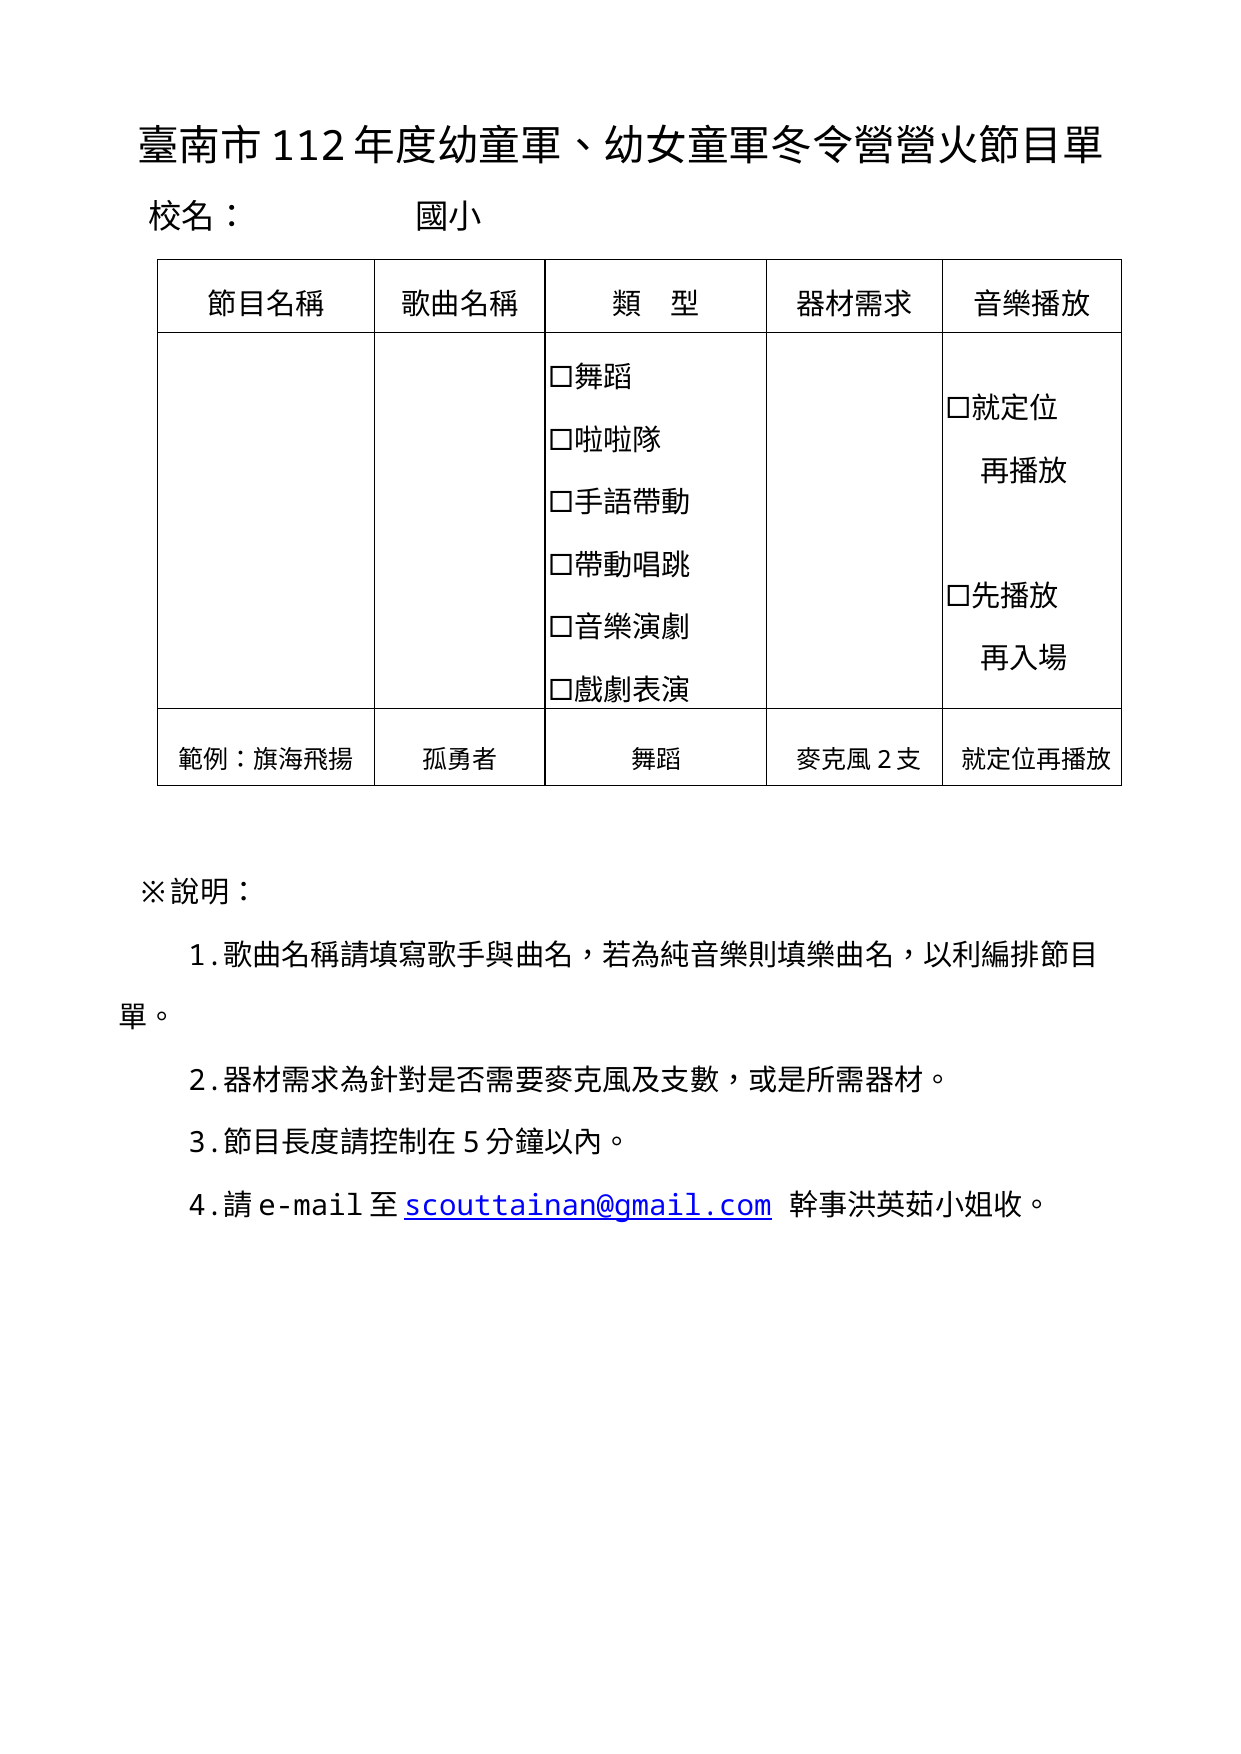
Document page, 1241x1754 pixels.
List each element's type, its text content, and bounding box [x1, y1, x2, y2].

table_header 歌曲名稱 [375, 260, 544, 332]
table_header 節目名稱 [158, 260, 374, 332]
text 2.器材需求為針對是否需要麥克風及支數，或是所需器材。 [118, 1036, 1122, 1098]
table_cell 麥克風2支 [767, 709, 942, 785]
text 3.節目長度請控制在5分鐘以內。 [118, 1098, 1122, 1161]
table_cell 範例：旗海飛揚 [158, 709, 374, 785]
table_cell 孤勇者 [375, 709, 544, 785]
table_cell 舞蹈 [546, 709, 766, 785]
table_cell 舞蹈 啦啦隊 手語帶動 帶動唱跳 音樂演劇 戲劇表演 [546, 333, 766, 708]
table_cell 就定位再播放 [943, 709, 1121, 785]
table_cell 就定位 再播放 先播放 再入場 [943, 333, 1121, 708]
text 校名： 國小 [118, 173, 1122, 235]
table_header 音樂播放 [943, 260, 1121, 332]
table_cell [767, 333, 942, 708]
text 臺南市112年度幼童軍、幼女童軍冬令營營火節目單 [118, 112, 1122, 173]
table_header 器材需求 [767, 260, 942, 332]
text 1.歌曲名稱請填寫歌手與曲名，若為純音樂則填樂曲名，以利編排節目單。 [118, 911, 1122, 1036]
text ※說明： [118, 848, 1122, 911]
table_cell [375, 333, 544, 708]
table_header 類 型 [546, 260, 766, 332]
table_cell [158, 333, 374, 708]
text 4.請e-mail至scouttainan@gmail.com 幹事洪英茹小姐收。 [118, 1161, 1122, 1223]
